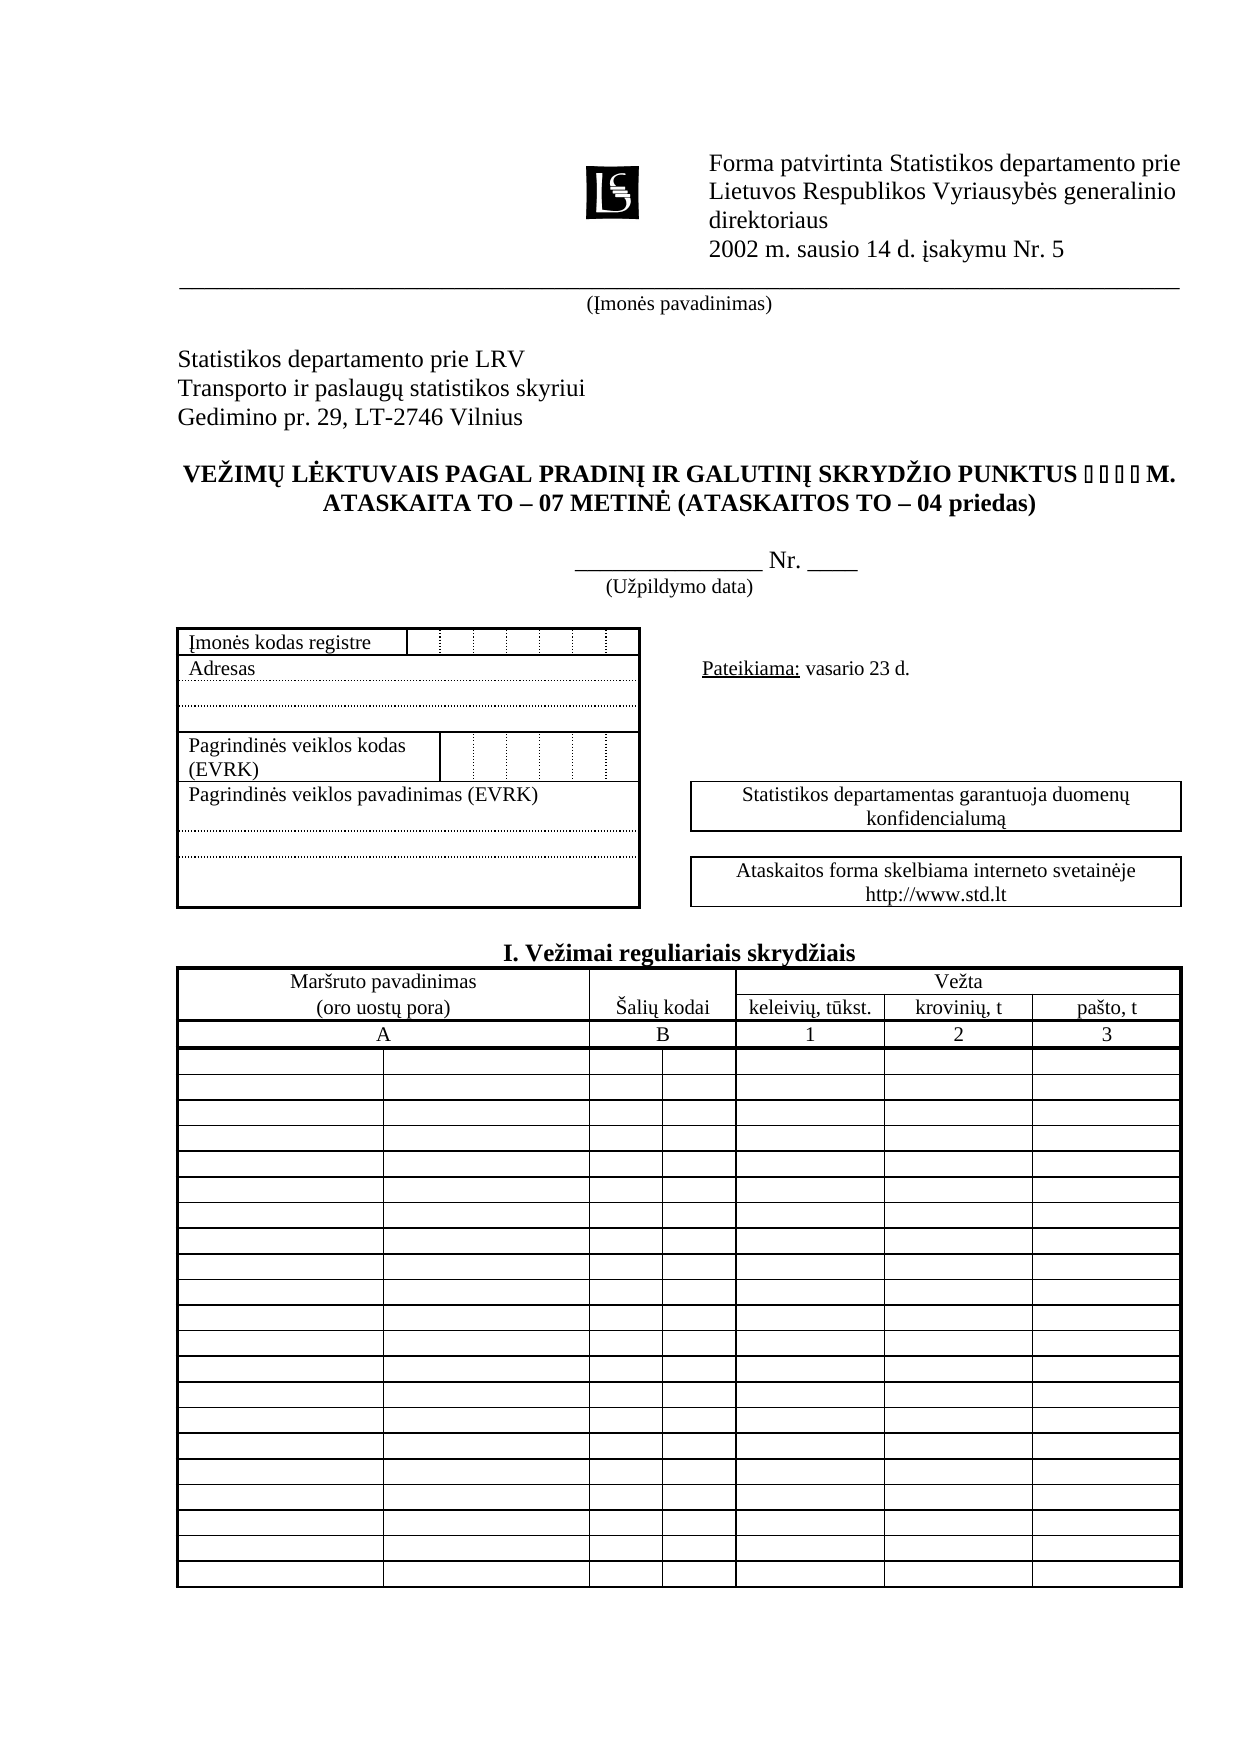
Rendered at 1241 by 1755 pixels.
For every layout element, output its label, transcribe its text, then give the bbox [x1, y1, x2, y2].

table_cell [663, 1075, 735, 1099]
table_cell [641, 781, 690, 830]
table_cell [663, 1126, 735, 1150]
table_cell [885, 1485, 1032, 1509]
table_cell [1033, 1306, 1179, 1330]
table_cell [641, 830, 691, 856]
text Lietuvos Respublikos Vyriausybės generalinio [640, 176, 1181, 205]
table_cell [1033, 1331, 1179, 1355]
table_cell [641, 654, 691, 680]
table_cell [663, 1229, 735, 1253]
table_cell A [179, 1022, 589, 1046]
table_cell [590, 1280, 662, 1304]
table_cell [384, 1306, 589, 1330]
text _______________ Nr. ____ [177, 545, 1181, 574]
table_cell 1 [737, 1022, 884, 1046]
table_cell [384, 1357, 589, 1381]
table_cell [885, 1434, 1032, 1458]
table_cell [384, 1050, 589, 1073]
table_cell [179, 1511, 383, 1535]
text (Įmonės pavadinimas) [177, 291, 1181, 315]
table_cell [691, 680, 1181, 705]
text vežimų lėktuvais pagal pradinį ir galutinį skrydžio punktus     m. ataskaita TO – 07 metinė (ataskaitos to – 04 priedas) [177, 459, 1181, 517]
table_cell [1033, 1460, 1179, 1483]
table_cell [1033, 1383, 1179, 1407]
table_cell [179, 1460, 383, 1483]
table_cell [691, 705, 1181, 731]
table_cell [663, 1050, 735, 1073]
table_header [506, 630, 539, 654]
table_cell [1033, 1357, 1179, 1381]
table_cell [384, 1203, 589, 1227]
table_cell [590, 1101, 662, 1125]
table_cell [590, 1357, 662, 1381]
table_cell [663, 1331, 735, 1355]
table_cell [384, 1075, 589, 1099]
table_cell [590, 1408, 662, 1432]
table_cell [1033, 1562, 1179, 1586]
text (Užpildymo data) [177, 574, 1181, 598]
table_cell [641, 856, 690, 906]
table_cell [663, 1536, 735, 1560]
table_cell [179, 1101, 383, 1125]
table_cell 2 [885, 1022, 1032, 1046]
table_header Maršruto pavadinimas [179, 970, 589, 993]
table_cell [885, 1178, 1032, 1202]
table_header [473, 630, 506, 654]
table_cell [1033, 1255, 1179, 1278]
table_cell [737, 1485, 884, 1509]
table_cell [641, 680, 691, 705]
table_cell [737, 1075, 884, 1099]
table_cell [885, 1203, 1032, 1227]
table_cell [1033, 1511, 1179, 1535]
table_cell [384, 1280, 589, 1304]
table_cell [691, 832, 1181, 856]
table_cell [179, 1229, 383, 1253]
table_cell [590, 1126, 662, 1150]
table_cell [663, 1280, 735, 1304]
table_cell [663, 1357, 735, 1381]
text ________________________________________________________________________________ [177, 263, 1181, 291]
text Gedimino pr. 29, LT-2746 Vilnius [177, 402, 1181, 430]
table_cell [384, 1178, 589, 1202]
table_cell [663, 1203, 735, 1227]
table_cell [691, 731, 1181, 781]
table_cell [737, 1357, 884, 1381]
table_cell Pagrindinės veiklos pavadinimas (EVRK) [179, 782, 638, 830]
table_cell [737, 1255, 884, 1278]
table_cell [663, 1460, 735, 1483]
table_cell [663, 1408, 735, 1432]
table_cell [179, 1434, 383, 1458]
table_cell [384, 1101, 589, 1125]
table_cell [663, 1255, 735, 1278]
table_header [408, 630, 440, 654]
table_cell [384, 1408, 589, 1432]
table_cell [441, 733, 473, 781]
table_cell [384, 1126, 589, 1150]
table_cell [590, 1434, 662, 1458]
table_cell [737, 1126, 884, 1150]
table_cell [179, 1203, 383, 1227]
table_cell pašto, t [1033, 995, 1179, 1019]
table_cell [179, 1050, 383, 1073]
table_cell [885, 1408, 1032, 1432]
table_cell [737, 1331, 884, 1355]
table_cell [179, 1383, 383, 1407]
table_cell [1033, 1408, 1179, 1432]
table_cell [384, 1255, 589, 1278]
table_cell [179, 1562, 383, 1586]
table_cell [590, 1178, 662, 1202]
table_cell [1033, 1050, 1179, 1073]
table_cell [590, 1050, 662, 1073]
table_cell [885, 1255, 1032, 1278]
table_cell (oro uostų pora) [179, 994, 589, 1019]
table_cell [1033, 1126, 1179, 1150]
table_header [606, 630, 638, 654]
table_cell [737, 1152, 884, 1176]
table_cell [1033, 1485, 1179, 1509]
table_cell Statistikos departamentas garantuoja duomenų konfidencialumą [692, 782, 1180, 830]
table_cell [885, 1229, 1032, 1253]
table_cell [384, 1536, 589, 1560]
table_cell keleivių, tūkst. [737, 995, 884, 1019]
table_cell [590, 1203, 662, 1227]
table_cell [590, 1485, 662, 1509]
table_cell [590, 1306, 662, 1330]
table_cell [179, 1536, 383, 1560]
text Statistikos departamento prie LRV [177, 344, 1181, 373]
table_cell [885, 1357, 1032, 1381]
table_cell [737, 1050, 884, 1073]
table_cell [179, 1357, 383, 1381]
table_header Įmonės kodas registre [179, 630, 406, 654]
table_cell [737, 1178, 884, 1202]
table_cell [1033, 1075, 1179, 1099]
table_cell [663, 1101, 735, 1125]
table_cell [1033, 1229, 1179, 1253]
table_cell [885, 1075, 1032, 1099]
table_cell [179, 830, 638, 856]
table_cell [885, 1511, 1032, 1535]
table_cell [179, 1126, 383, 1150]
table_header [641, 627, 691, 654]
table_cell [179, 856, 638, 906]
text Forma patvirtinta Statistikos departamento prie [177, 148, 1181, 176]
table_cell [384, 1460, 589, 1483]
table_header [691, 627, 1181, 654]
table_cell 3 [1033, 1022, 1179, 1046]
table_cell [573, 733, 606, 781]
table_cell [1033, 1101, 1179, 1125]
table_cell [179, 1152, 383, 1176]
table_header Vežta [737, 970, 1179, 993]
table_cell [384, 1562, 589, 1586]
table_cell [590, 1255, 662, 1278]
table_cell [737, 1203, 884, 1227]
table_cell [384, 1511, 589, 1535]
table_cell [737, 1408, 884, 1432]
table_cell [663, 1178, 735, 1202]
table_cell [179, 1075, 383, 1099]
table_cell [737, 1101, 884, 1125]
table_cell [737, 1536, 884, 1560]
table_cell [885, 1536, 1032, 1560]
table_cell [179, 705, 638, 731]
table_cell Pagrindinės veiklos kodas (EVRK) [179, 733, 439, 781]
table_cell [1033, 1152, 1179, 1176]
table_cell [179, 1485, 383, 1509]
table_cell [179, 1408, 383, 1432]
table_cell [885, 1101, 1032, 1125]
table_cell [590, 1152, 662, 1176]
table_cell [885, 1331, 1032, 1355]
table_cell [590, 1511, 662, 1535]
text 2002 m. sausio 14 d. įsakymu Nr. 5 [177, 234, 1181, 263]
table_cell Ataskaitos forma skelbiama interneto svetainėje http://www.std.lt [692, 858, 1180, 906]
table_cell [885, 1126, 1032, 1150]
table_cell B [590, 1022, 735, 1046]
table_cell [737, 1562, 884, 1586]
table_cell [1033, 1536, 1179, 1560]
table_cell [885, 1460, 1032, 1483]
table_cell [737, 1306, 884, 1330]
table_cell [885, 1050, 1032, 1073]
table_cell [885, 1152, 1032, 1176]
text I. Vežimai reguliariais skrydžiais [177, 938, 1181, 966]
table_cell [737, 1383, 884, 1407]
table_header [440, 630, 473, 654]
table_cell [384, 1152, 589, 1176]
table_cell [663, 1485, 735, 1509]
table_cell [1033, 1434, 1179, 1458]
table_cell Šalių kodai [590, 994, 735, 1019]
table_cell [590, 1536, 662, 1560]
table_cell [590, 1229, 662, 1253]
table_cell [179, 1280, 383, 1304]
table_header [540, 630, 573, 654]
table_cell [179, 1331, 383, 1355]
table_cell [590, 1460, 662, 1483]
table_header [573, 630, 606, 654]
table_cell [885, 1562, 1032, 1586]
table_cell [384, 1229, 589, 1253]
table_cell [179, 1306, 383, 1330]
table_cell [663, 1511, 735, 1535]
table_cell [885, 1383, 1032, 1407]
table_cell [179, 680, 638, 705]
table_cell [663, 1383, 735, 1407]
table_cell [606, 733, 638, 781]
table_cell [540, 733, 573, 781]
table_cell [885, 1280, 1032, 1304]
table_cell [663, 1434, 735, 1458]
table_cell [384, 1485, 589, 1509]
table_cell [663, 1562, 735, 1586]
table_cell [1033, 1203, 1179, 1227]
table_cell [590, 1383, 662, 1407]
text Transporto ir paslaugų statistikos skyriui [177, 373, 1181, 402]
table_cell [384, 1383, 589, 1407]
table_cell [1033, 1280, 1179, 1304]
table_cell [179, 1178, 383, 1202]
table_header [590, 970, 735, 993]
table_cell [737, 1229, 884, 1253]
table_cell [641, 705, 691, 731]
table_cell [737, 1511, 884, 1535]
table_cell [663, 1152, 735, 1176]
text direktoriaus [177, 205, 1181, 234]
table_cell [590, 1562, 662, 1586]
table_cell [663, 1306, 735, 1330]
table_cell [590, 1075, 662, 1099]
table_cell [737, 1434, 884, 1458]
table_cell [384, 1331, 589, 1355]
table_cell [885, 1306, 1032, 1330]
table_cell [384, 1434, 589, 1458]
table_cell [1033, 1178, 1179, 1202]
table_cell [737, 1460, 884, 1483]
text [177, 176, 586, 205]
table_cell [737, 1280, 884, 1304]
table_cell [179, 1255, 383, 1278]
table_cell [506, 733, 539, 781]
table_cell Pateikiama: vasario 23 d. [691, 654, 1181, 680]
table_cell [473, 733, 506, 781]
table_cell krovinių, t [885, 995, 1032, 1019]
table_cell [590, 1331, 662, 1355]
table_cell [641, 731, 691, 781]
table_cell Adresas [179, 656, 638, 680]
